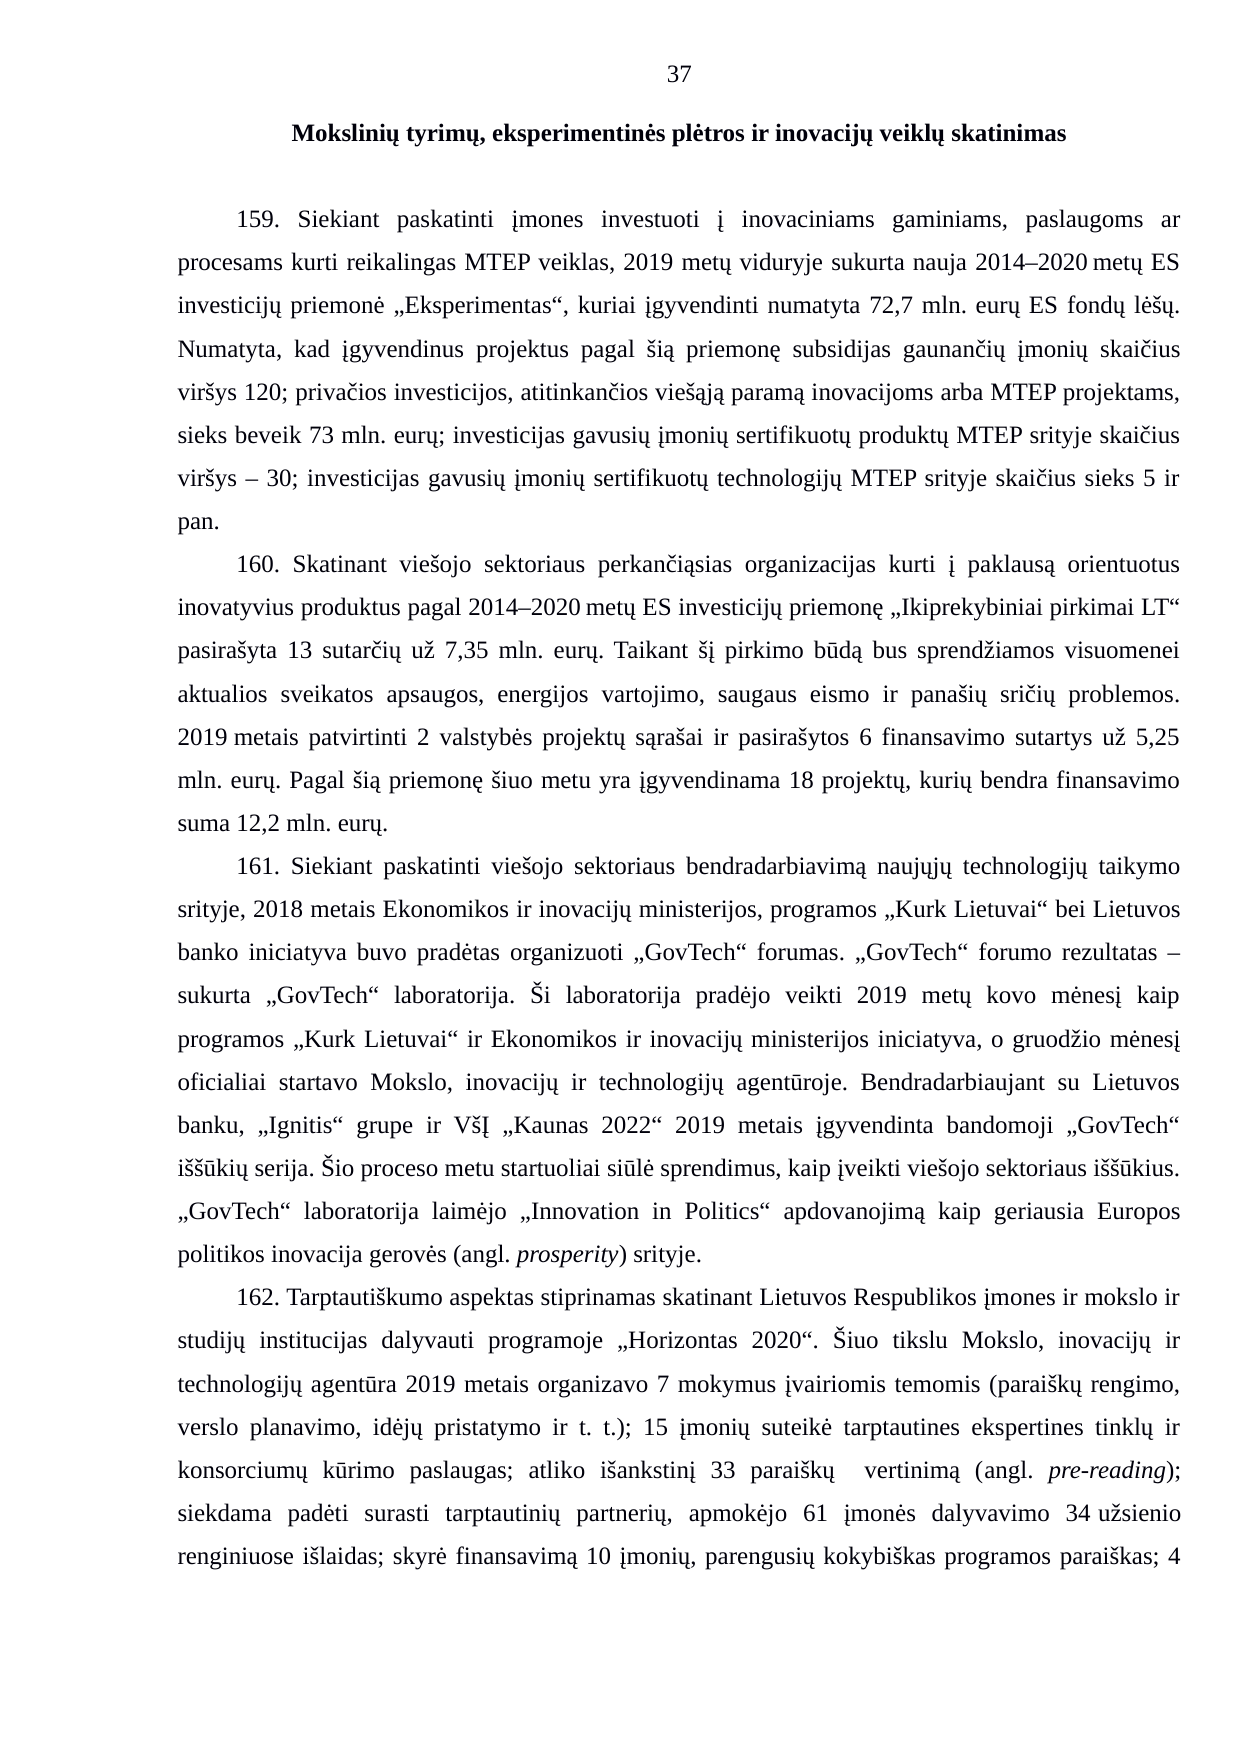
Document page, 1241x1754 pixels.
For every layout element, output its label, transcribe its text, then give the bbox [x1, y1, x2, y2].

text Mokslinių tyrimų, eksperimentinės plėtros ir inovacijų veiklų skatinimas [177, 118, 1181, 147]
text 159. Siekiant paskatinti įmones investuoti į inovaciniams gaminiams, paslaugoms ar procesams kurti reikalingas MTEP veiklas, 2019 metų viduryje sukurta nauja 2014–2020 metų ES investicijų priemonė „Eksperimentas“, kuriai įgyvendinti numatyta 72,7 mln. eurų ES fondų lėšų. Numatyta, kad įgyvendinus projektus pagal šią priemonę subsidijas gaunančių įmonių skaičius viršys 120; privačios investicijos, atitinkančios viešąją paramą inovacijoms arba MTEP projektams, sieks beveik 73 mln. eurų; investicijas gavusių įmonių sertifikuotų produktų MTEP srityje skaičius viršys – 30; investicijas gavusių įmonių sertifikuotų technologijų MTEP srityje skaičius sieks 5 ir pan. [177, 204, 1181, 535]
text 162. Tarptautiškumo aspektas stiprinamas skatinant Lietuvos Respublikos įmones ir mokslo ir studijų institucijas dalyvauti programoje „Horizontas 2020“. Šiuo tikslu Mokslo, inovacijų ir technologijų agentūra 2019 metais organizavo 7 mokymus įvairiomis temomis (paraiškų rengimo, verslo planavimo, idėjų pristatymo ir t. t.); 15 įmonių suteikė tarptautines ekspertines tinklų ir konsorciumų kūrimo paslaugas; atliko išankstinį 33 paraiškų vertinimą (angl. pre-reading); siekdama padėti surasti tarptautinių partnerių, apmokėjo 61 įmonės dalyvavimo 34 užsienio renginiuose išlaidas; skyrė finansavimą 10 įmonių, parengusių kokybiškas programos paraiškas; 4 [177, 1282, 1181, 1570]
text 161. Siekiant paskatinti viešojo sektoriaus bendradarbiavimą naujųjų technologijų taikymo srityje, 2018 metais Ekonomikos ir inovacijų ministerijos, programos „Kurk Lietuvai“ bei Lietuvos banko iniciatyva buvo pradėtas organizuoti „GovTech“ forumas. „GovTech“ forumo rezultatas – sukurta „GovTech“ laboratorija. Ši laboratorija pradėjo veikti 2019 metų kovo mėnesį kaip programos „Kurk Lietuvai“ ir Ekonomikos ir inovacijų ministerijos iniciatyva, o gruodžio mėnesį oficialiai startavo Mokslo, inovacijų ir technologijų agentūroje. Bendradarbiaujant su Lietuvos banku, „Ignitis“ grupe ir VšĮ „Kaunas 2022“ 2019 metais įgyvendinta bandomoji „GovTech“ iššūkių serija. Šio proceso metu startuoliai siūlė sprendimus, kaip įveikti viešojo sektoriaus iššūkius. „GovTech“ laboratorija laimėjo „Innovation in Politics“ apdovanojimą kaip geriausia Europos politikos inovacija gerovės (angl. prosperity) srityje. [177, 851, 1181, 1268]
text 160. Skatinant viešojo sektoriaus perkančiąsias organizacijas kurti į paklausą orientuotus inovatyvius produktus pagal 2014–2020 metų ES investicijų priemonę „Ikiprekybiniai pirkimai LT“ pasirašyta 13 sutarčių už 7,35 mln. eurų. Taikant šį pirkimo būdą bus sprendžiamos visuomenei aktualios sveikatos apsaugos, energijos vartojimo, saugaus eismo ir panašių sričių problemos. 2019 metais patvirtinti 2 valstybės projektų sąrašai ir pasirašytos 6 finansavimo sutartys už 5,25 mln. eurų. Pagal šią priemonę šiuo metu yra įgyvendinama 18 projektų, kurių bendra finansavimo suma 12,2 mln. eurų. [177, 549, 1181, 837]
